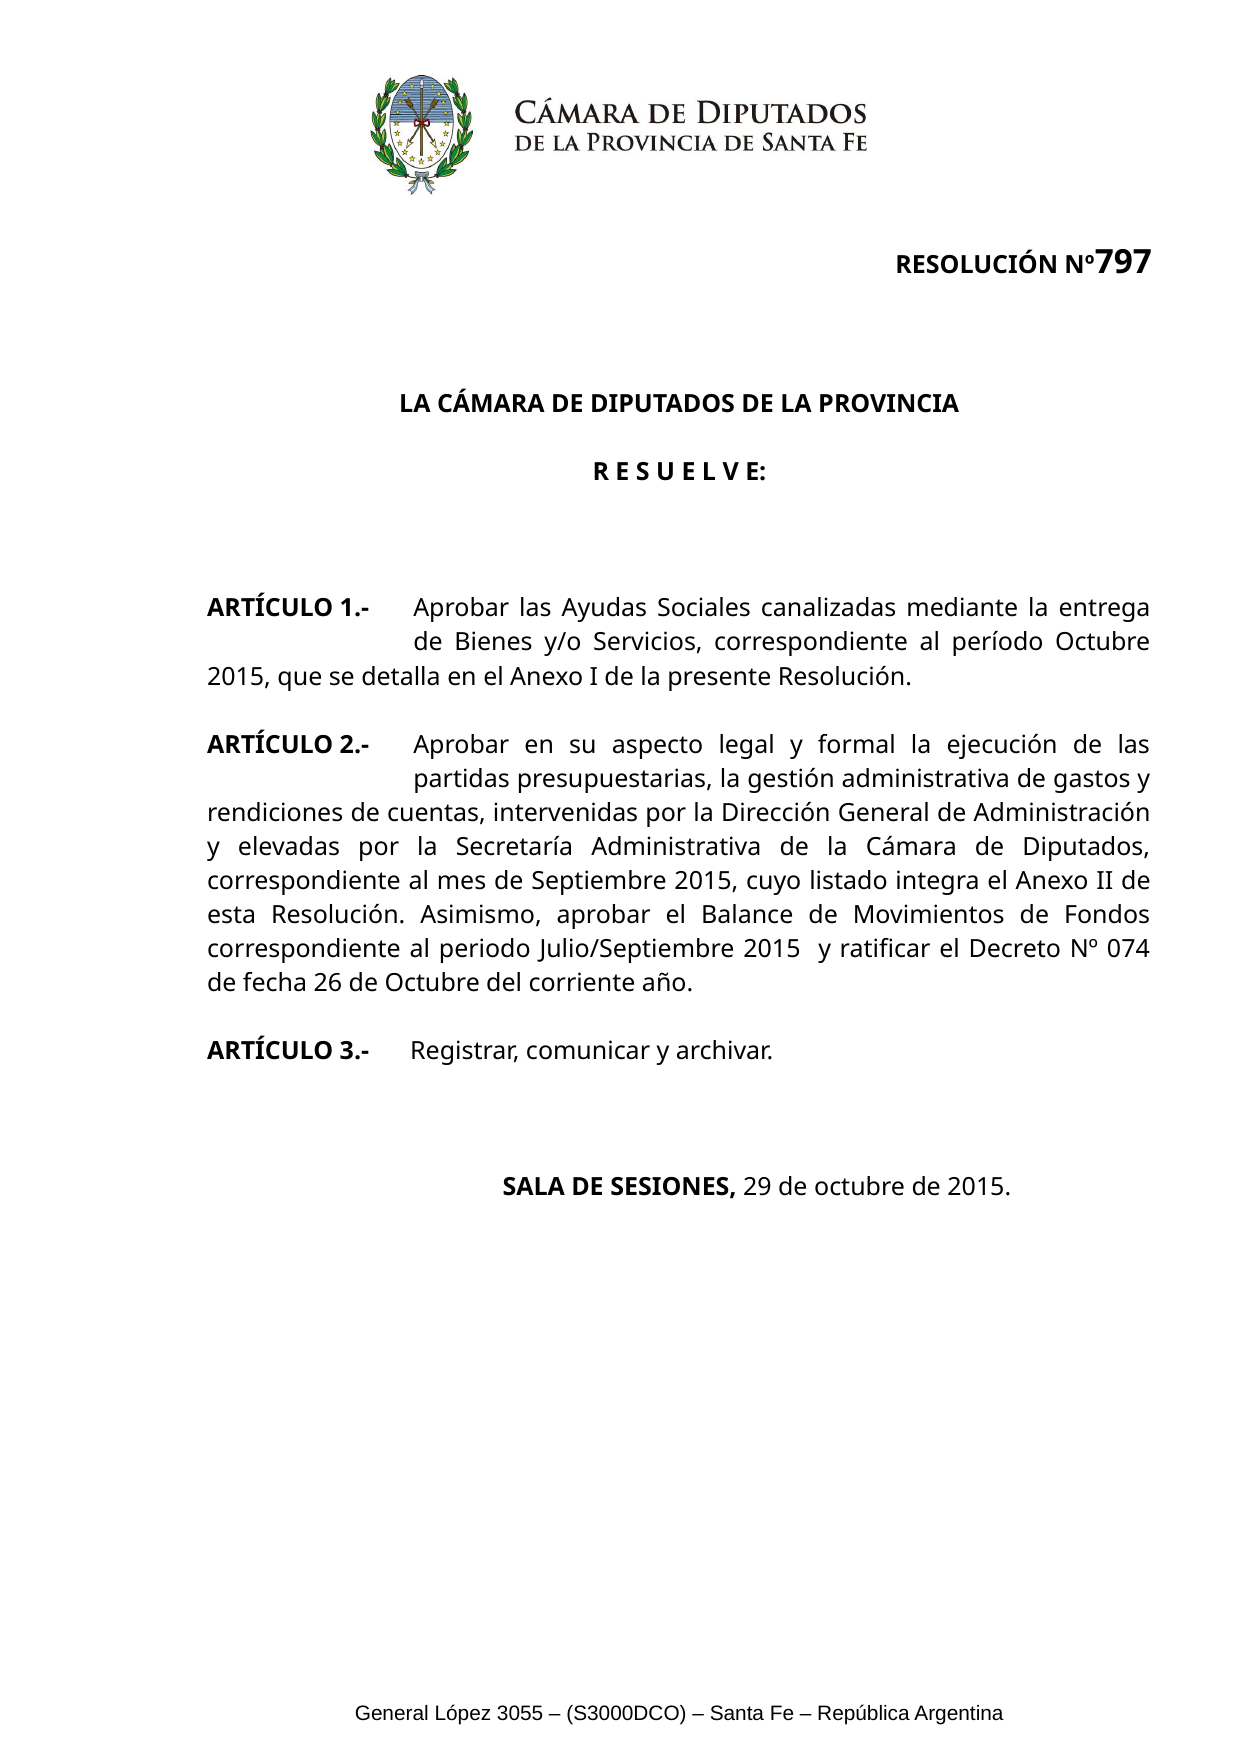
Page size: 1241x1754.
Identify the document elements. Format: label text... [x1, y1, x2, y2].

text SALA DE SESIONES, 29 de octubre de 2015. [207, 1169, 1152, 1203]
text RESOLUCIÓN Nº797 [207, 238, 1152, 283]
picture [370, 75, 867, 199]
text R E S U E L V E: [207, 454, 1152, 488]
table_header ARTÍCULO 3.- [207, 1033, 410, 1083]
text LA CÁMARA DE DIPUTADOS DE LA PROVINCIA [207, 386, 1152, 420]
text Aprobar en su aspecto legal y formal la ejecución de las partidas presupuestarias, la gestión administrativa de gastos y rendiciones de cuentas, intervenidas por la Dirección General de Administración y elevadas por la Secretaría Administrativa de la Cámara de Diputados, correspondiente al mes de Septiembre 2015, cuyo listado integra el Anexo II de esta Resolución. Asimismo, aprobar el Balance de Movimientos de Fondos correspondiente al periodo Julio/Septiembre 2015 y ratificar el Decreto Nº 074 de fecha 26 de Octubre del corriente año. [207, 726, 1152, 999]
table_header ARTÍCULO 1.- [207, 590, 413, 640]
table_header ARTÍCULO 2.- [207, 726, 413, 776]
text Registrar, comunicar y archivar. [410, 1033, 1152, 1067]
text Aprobar las Ayudas Sociales canalizadas mediante la entrega de Bienes y/o Servicios, correspondiente al período Octubre 2015, que se detalla en el Anexo I de la presente Resolución. [207, 590, 1152, 692]
